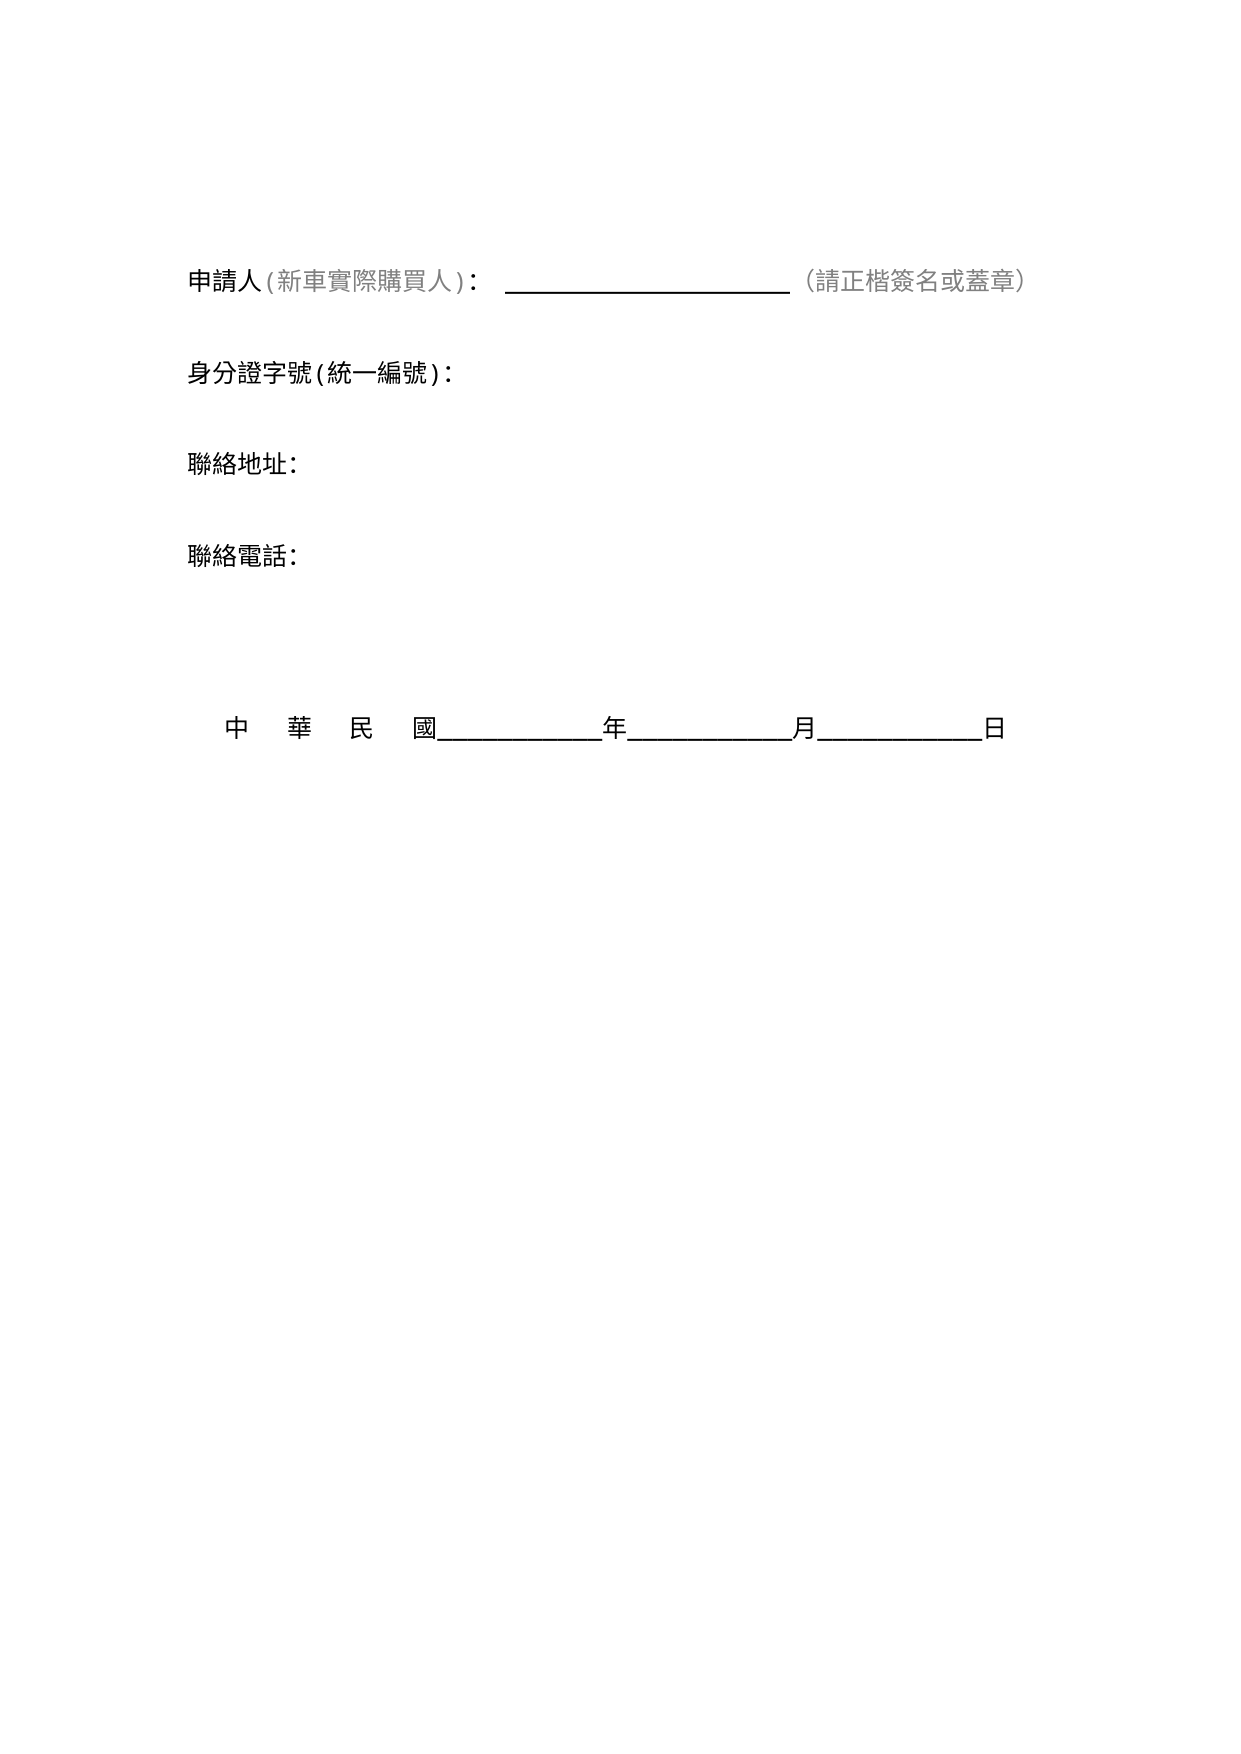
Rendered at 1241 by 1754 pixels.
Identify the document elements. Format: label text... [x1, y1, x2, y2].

text 聯絡電話： [187, 513, 1053, 576]
text 身分證字號(統一編號)： [187, 329, 1053, 392]
text 中 華 民 國___________年___________月___________日 [187, 685, 1044, 747]
text 聯絡地址： [187, 421, 1053, 484]
text 申請人(新車實際購買人)： ___________________（請正楷簽名或蓋章） [187, 238, 1053, 300]
